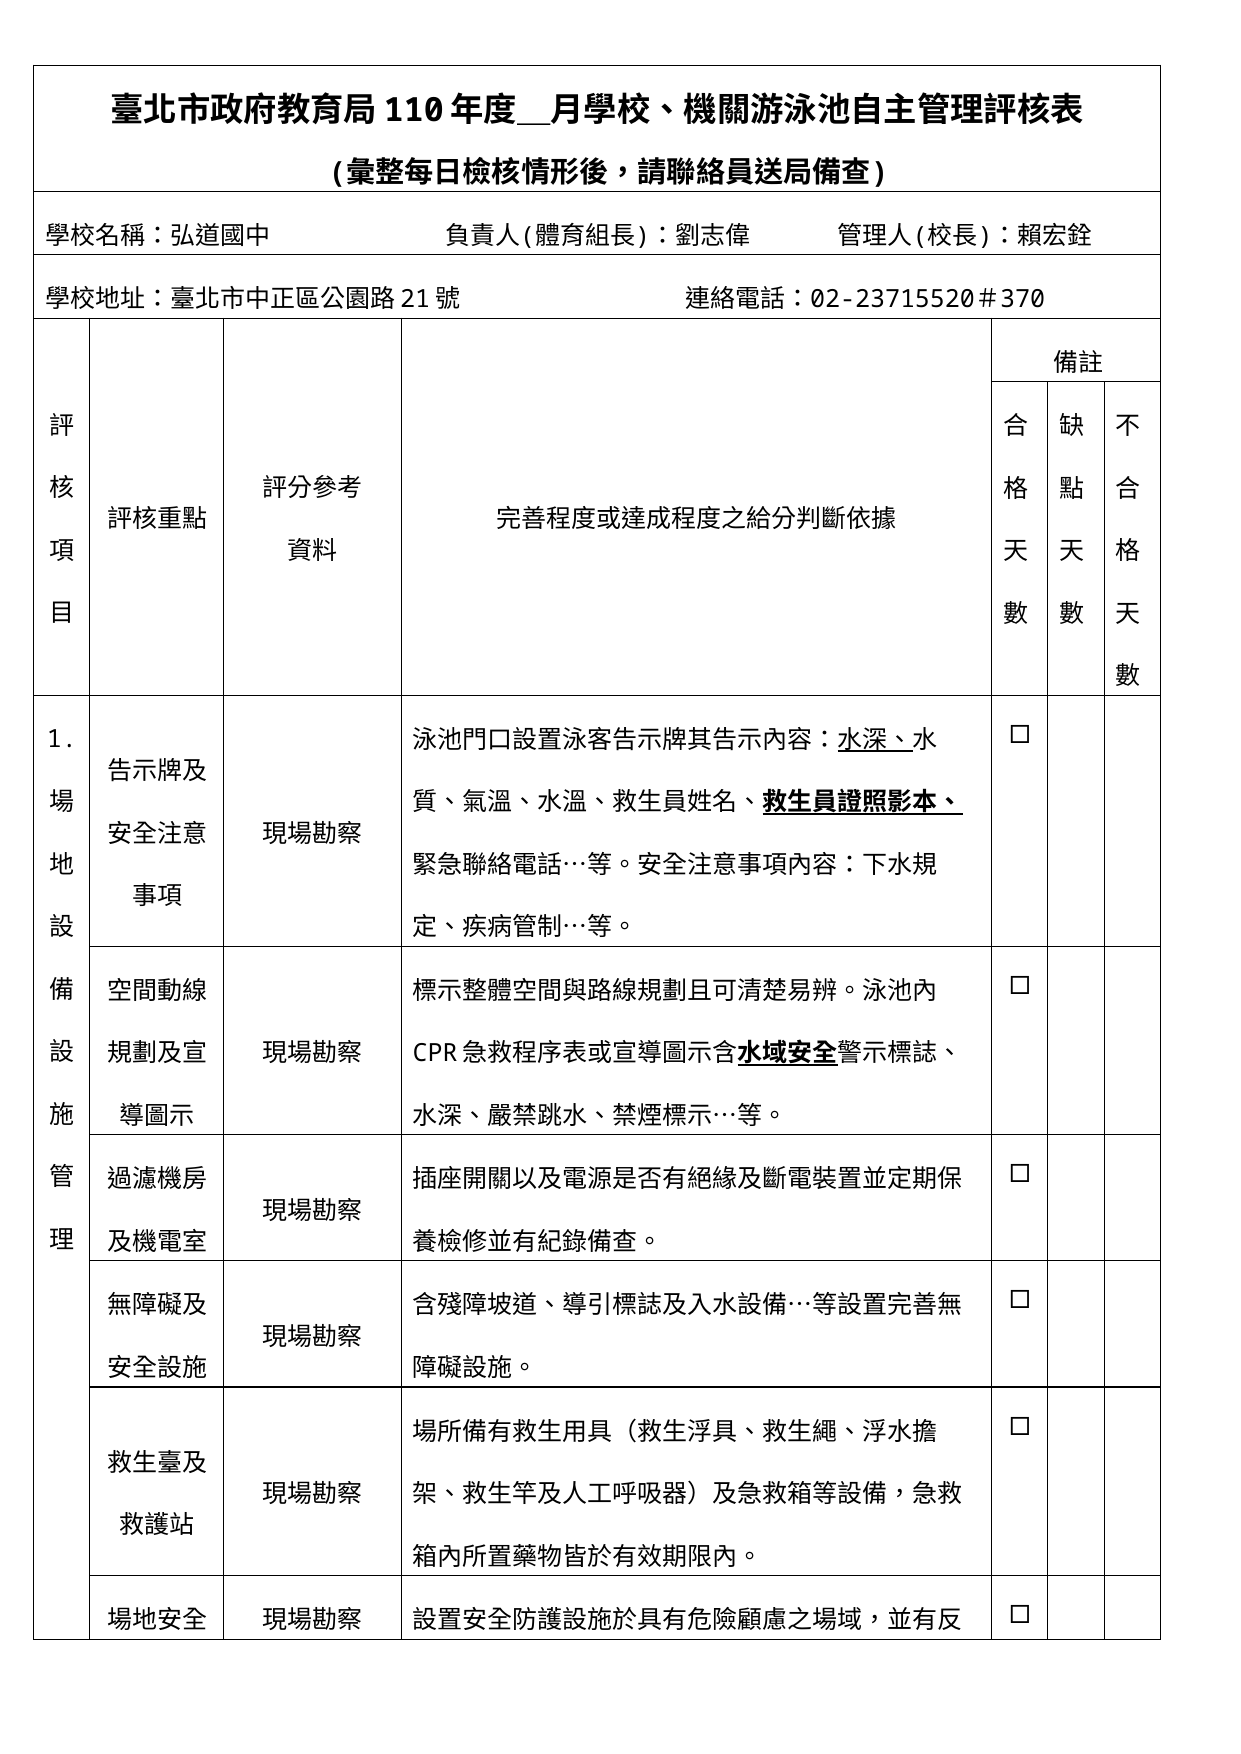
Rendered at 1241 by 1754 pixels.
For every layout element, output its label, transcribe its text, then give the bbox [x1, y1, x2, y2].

table_cell 救生臺及 救護站 [90, 1388, 223, 1575]
table_cell [1105, 1576, 1160, 1638]
table_cell 評核重點 [90, 319, 223, 695]
table_cell 評分參考 資料 [224, 319, 401, 695]
table_cell [1105, 696, 1160, 946]
table_cell  [992, 1388, 1047, 1575]
table_cell 現場勘察 [224, 1388, 401, 1575]
table_cell 學校名稱：弘道國中 負責人(體育組長)：劉志偉 管理人(校長)：賴宏銓 [34, 192, 1160, 254]
table_cell [1048, 947, 1104, 1134]
table_cell [1048, 1388, 1104, 1575]
table_cell 現場勘察 [224, 947, 401, 1134]
table_cell 現場勘察 [224, 696, 401, 946]
table_cell [1105, 947, 1160, 1134]
table_cell 插座開關以及電源是否有絕緣及斷電裝置並定期保養檢修並有紀錄備查。 [402, 1135, 991, 1260]
table_cell [1048, 696, 1104, 946]
table_cell 備註 [992, 319, 1160, 381]
table_cell 完善程度或達成程度之給分判斷依據 [402, 319, 991, 695]
table_cell 場地安全 [90, 1576, 223, 1638]
table_cell 過濾機房 及機電室 [90, 1135, 223, 1260]
table_cell  [992, 1261, 1047, 1386]
table_cell 現場勘察 [224, 1576, 401, 1638]
table_cell 標示整體空間與路線規劃且可清楚易辨。泳池內CPR急救程序表或宣導圖示含水域安全警示標誌、水深、嚴禁跳水、禁煙標示…等。 [402, 947, 991, 1134]
table_cell [1105, 1388, 1160, 1575]
table_cell 1. 場 地 設 備 設 施 管 理 [34, 696, 89, 1638]
table_cell 無障礙及 安全設施 [90, 1261, 223, 1386]
table_cell [1048, 1261, 1104, 1386]
table_cell 合格天數 [992, 382, 1047, 695]
table_header 臺北市政府教育局110年度＿月學校、機關游泳池自主管理評核表 (彙整每日檢核情形後，請聯絡員送局備查) [34, 66, 1160, 191]
table_cell 含殘障坡道、導引標誌及入水設備…等設置完善無障礙設施。 [402, 1261, 991, 1386]
table_cell 設置安全防護設施於具有危險顧慮之場域，並有反 [402, 1576, 991, 1638]
table_cell 評核項目 [34, 319, 89, 695]
table_cell 空間動線規劃及宣導圖示 [90, 947, 223, 1134]
table_cell 場所備有救生用具（救生浮具、救生繩、浮水擔架、救生竿及人工呼吸器）及急救箱等設備，急救箱內所置藥物皆於有效期限內。 [402, 1388, 991, 1575]
table_cell  [992, 1576, 1047, 1638]
table_cell 缺點天數 [1048, 382, 1104, 695]
table_cell [1105, 1261, 1160, 1386]
table_cell [1048, 1135, 1104, 1260]
table_cell [1048, 1576, 1104, 1638]
table_cell 現場勘察 [224, 1135, 401, 1260]
table_cell 不合格天數 [1105, 382, 1160, 695]
table_cell  [992, 696, 1047, 946]
table_cell 泳池門口設置泳客告示牌其告示內容：水深、水質、氣溫、水溫、救生員姓名、救生員證照影本、緊急聯絡電話…等。安全注意事項內容：下水規定、疾病管制…等。 [402, 696, 991, 946]
table_cell 告示牌及安全注意事項 [90, 696, 223, 946]
table_cell  [992, 1135, 1047, 1260]
table_cell  [992, 947, 1047, 1134]
table_cell 現場勘察 [224, 1261, 401, 1386]
table_cell 學校地址：臺北市中正區公園路21號 連絡電話：02-23715520＃370 [34, 255, 1160, 318]
table_cell [1105, 1135, 1160, 1260]
